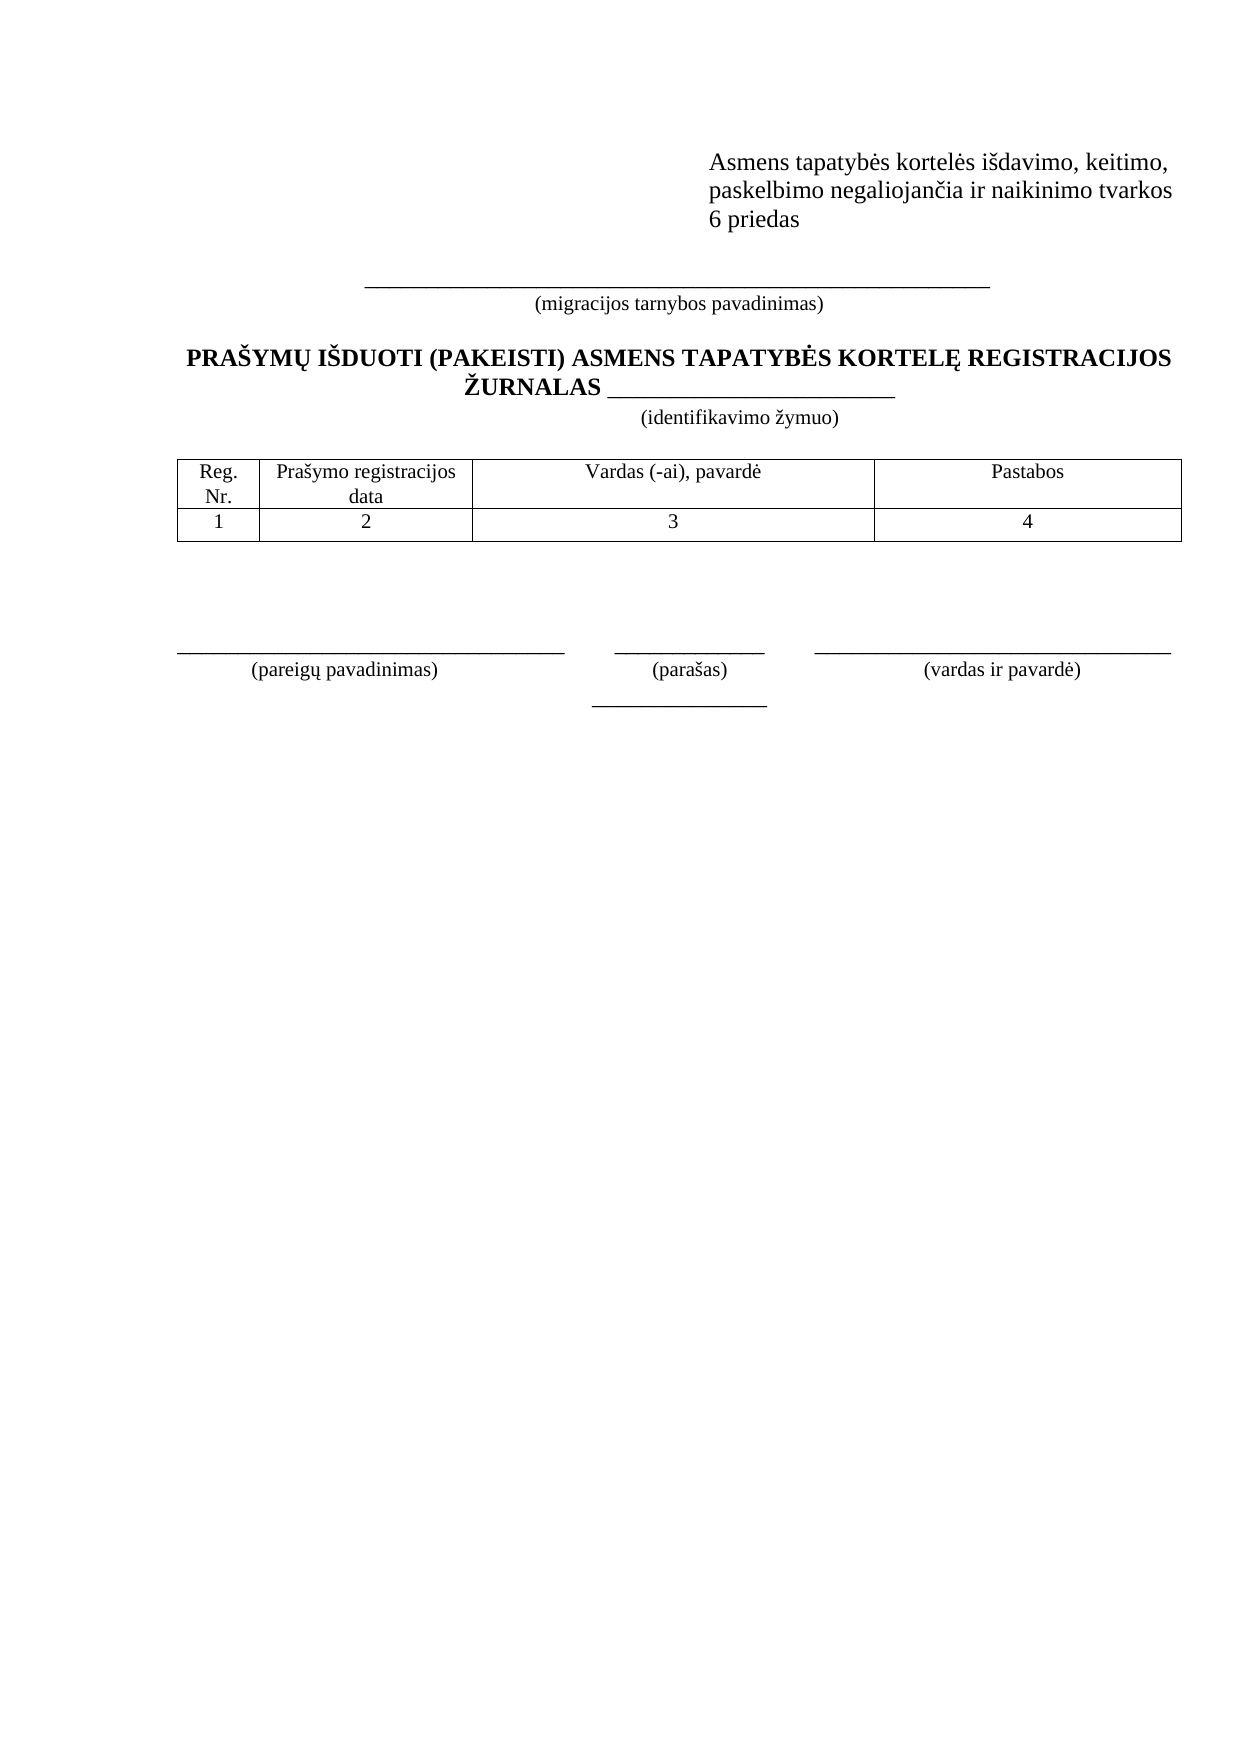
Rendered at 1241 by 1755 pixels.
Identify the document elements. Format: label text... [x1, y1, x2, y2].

text PRAŠYMŲ IŠDUOTI (PAKEISTI) ASMENS TAPATYBĖS KORTELĘ REGISTRACIJOS ŽURNALAS _______________________ [177, 343, 1181, 401]
table_cell 2 [260, 509, 472, 541]
table_header Vardas (-ai), pavardė [473, 460, 874, 508]
table_header Prašymo registracijos data [260, 460, 472, 508]
table_cell 4 [875, 509, 1181, 541]
text 6 priedas [177, 204, 1181, 233]
text ______________ [177, 681, 1181, 710]
table_cell 1 [178, 509, 259, 541]
table_header Reg. Nr. [178, 460, 259, 508]
text paskelbimo negaliojančia ir naikinimo tvarkos [177, 176, 1181, 204]
text (identifikavimo žymuo) [177, 401, 1181, 430]
text (migracijos tarnybos pavadinimas) [177, 291, 1181, 315]
text Asmens tapatybės kortelės išdavimo, keitimo, [177, 147, 1181, 176]
table_header Pastabos [875, 460, 1181, 508]
text (pareigų pavadinimas) (parašas) (vardas ir pavardė) [177, 657, 1181, 681]
table_cell 3 [473, 509, 874, 541]
